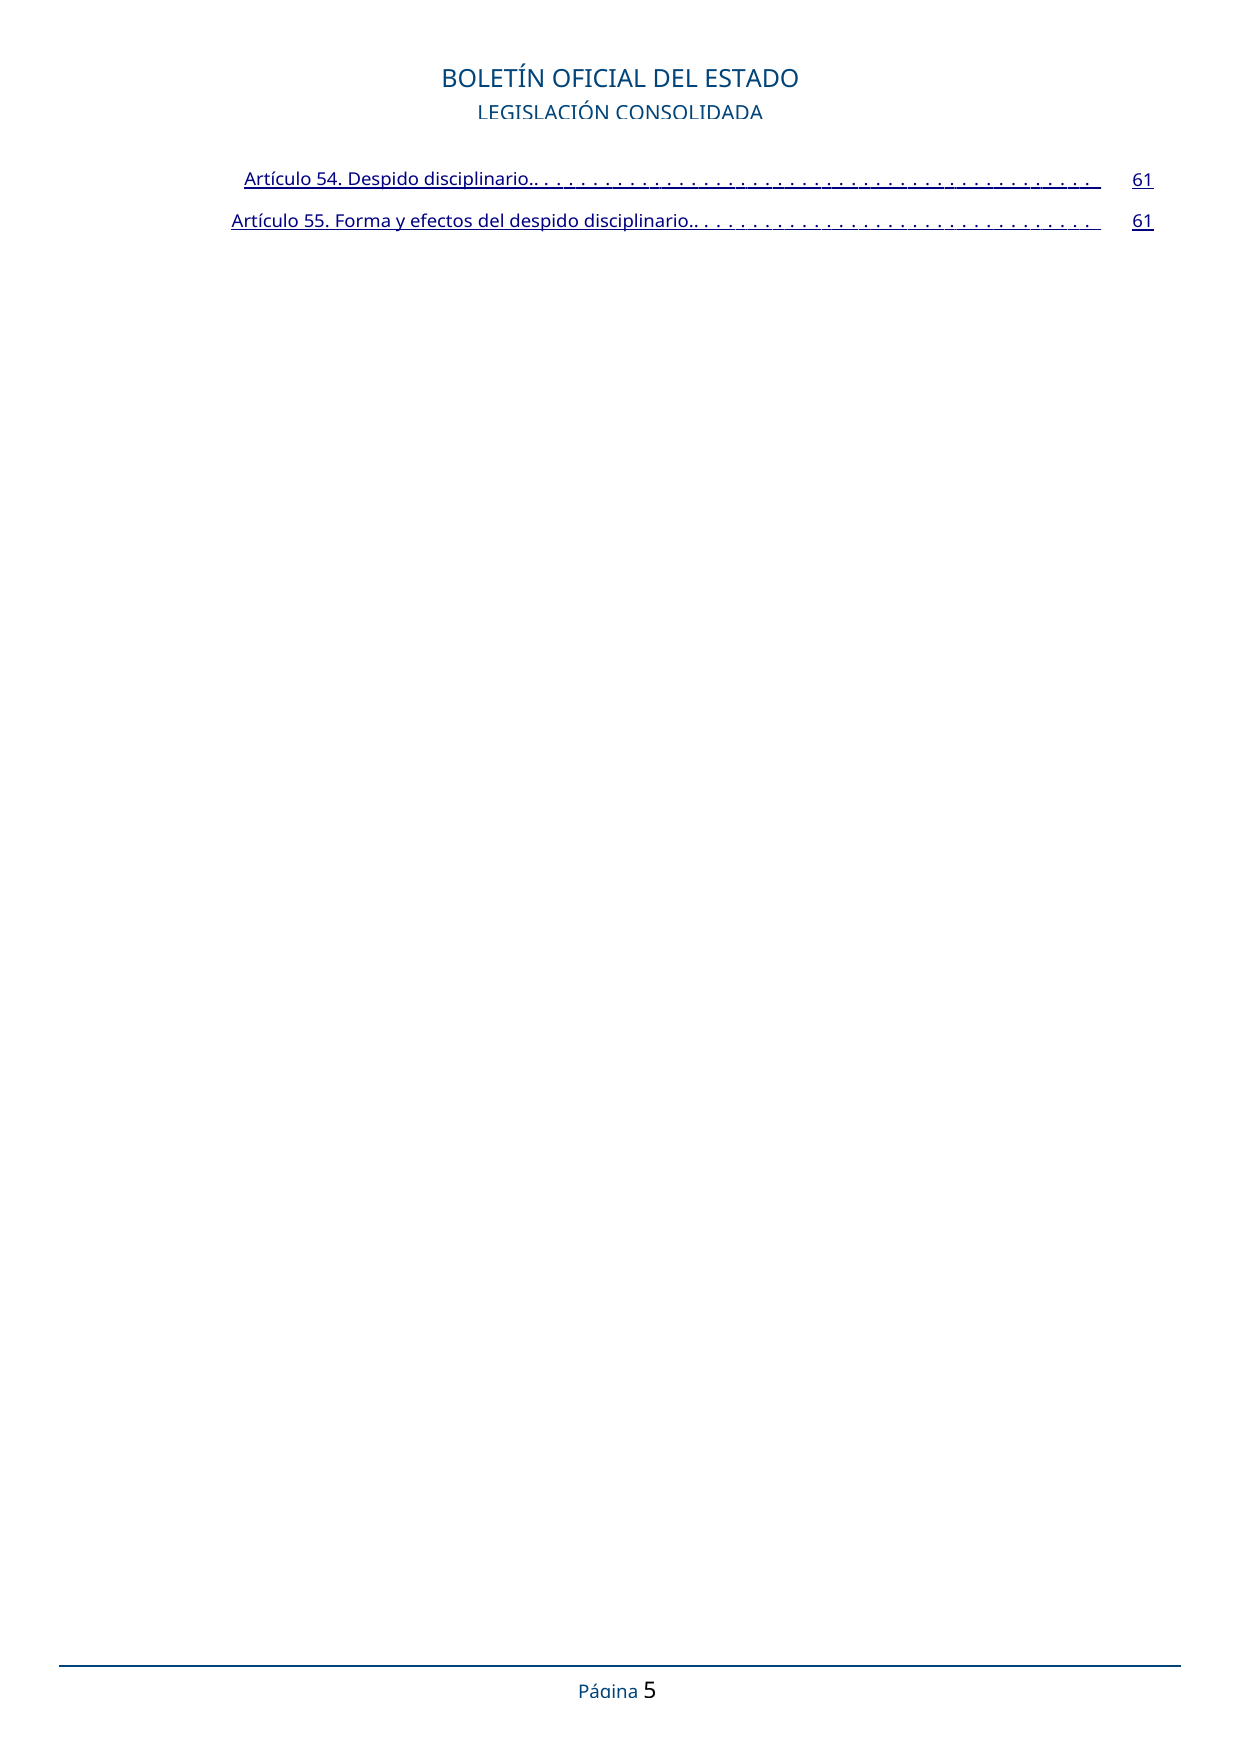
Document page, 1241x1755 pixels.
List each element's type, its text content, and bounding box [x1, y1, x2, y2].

table_cell Artículo 54. Despido disciplinario.. . . . . . . . . . . . . . . . . . . . . . . . . . . . . . . . . . . . . . . . . . . . . . [172, 155, 1116, 200]
table_cell 61 [1116, 155, 1173, 200]
table_cell 61 [1116, 200, 1173, 234]
table_cell Artículo 55. Forma y efectos del despido disciplinario.. . . . . . . . . . . . . . . . . . . . . . . . . . . . . . . . . [172, 200, 1116, 234]
